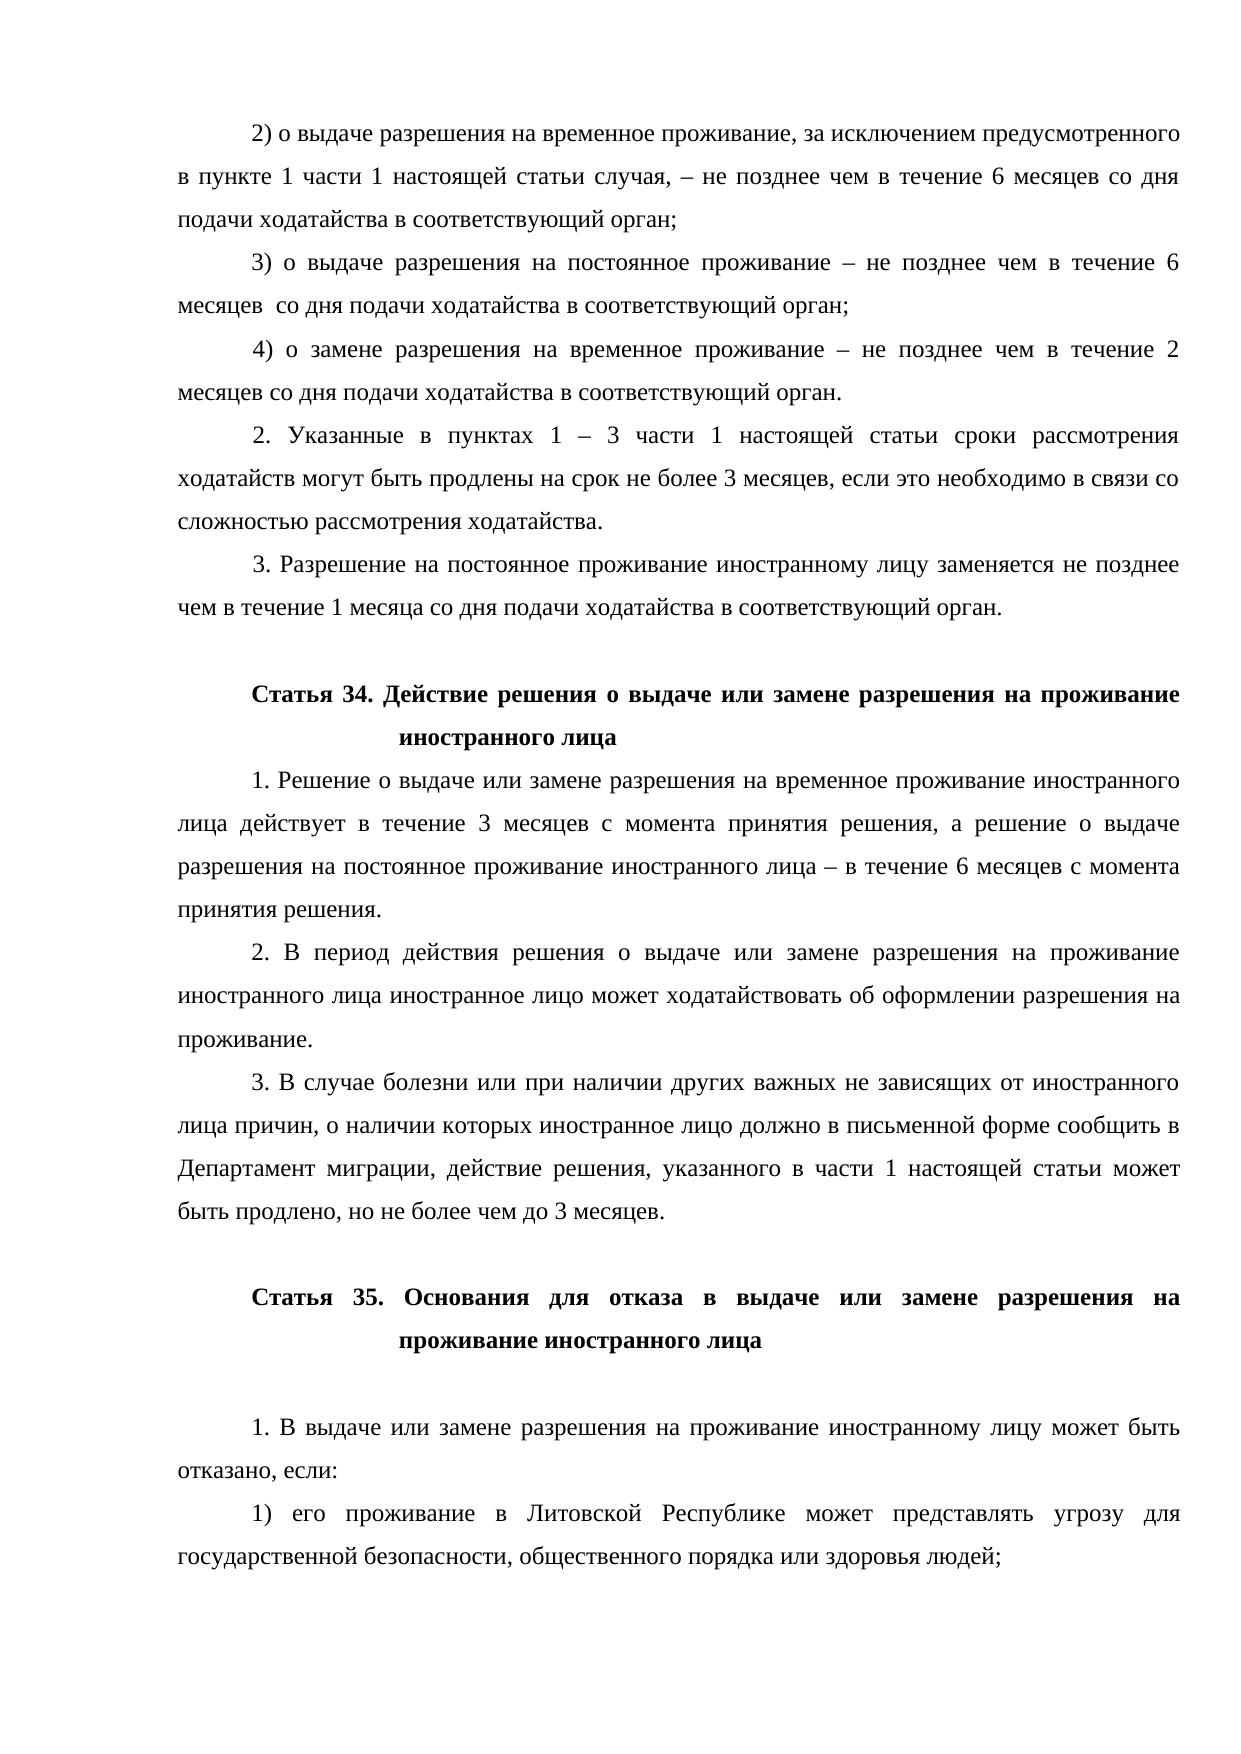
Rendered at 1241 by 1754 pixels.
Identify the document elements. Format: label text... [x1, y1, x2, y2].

text 2. Указанные в пунктах 1 – 3 части 1 настоящей статьи сроки рассмотрения ходатайств могут быть продлены на срок не более 3 месяцев, если это необходимо в связи со сложностью рассмотрения ходатайства. [177, 420, 1180, 535]
text 1. В выдаче или замене разрешения на проживание иностранному лицу может быть отказано, если: [177, 1412, 1181, 1484]
text 3. В случае болезни или при наличии других важных не зависящих от иностранного лица причин, о наличии которых иностранное лицо должно в письменной форме сообщить в Департамент миграции, действие решения, указанного в части 1 настоящей статьи может быть продлено, но не более чем до 3 месяцев. [177, 1067, 1181, 1225]
text 4) о замене разрешения на временное проживание – не позднее чем в течение 2 месяцев со дня подачи ходатайства в соответствующий орган. [177, 334, 1180, 406]
text Статья 35. Основания для отказа в выдаче или замене разрешения на проживание иностранного лица [251, 1282, 1181, 1354]
text 1) его проживание в Литовской Республике может представлять угрозу для государственной безопасности, общественного порядка или здоровья людей; [177, 1498, 1181, 1570]
text Статья 34. Действие решения о выдаче или замене разрешения на проживание иностранного лица [251, 679, 1181, 751]
text 3) о выдаче разрешения на постоянное проживание – не позднее чем в течение 6 месяцев со дня подачи ходатайства в соответствующий орган; [177, 247, 1181, 319]
text 3. Разрешение на постоянное проживание иностранному лицу заменяется не позднее чем в течение 1 месяца со дня подачи ходатайства в соответствующий орган. [177, 549, 1180, 621]
text 1. Решение о выдаче или замене разрешения на временное проживание иностранного лица действует в течение 3 месяцев с момента принятия решения, а решение о выдаче разрешения на постоянное проживание иностранного лица – в течение 6 месяцев с момента принятия решения. [177, 765, 1181, 923]
text 2. В период действия решения о выдаче или замене разрешения на проживание иностранного лица иностранное лицо может ходатайствовать об оформлении разрешения на проживание. [177, 937, 1181, 1052]
text 2) о выдаче разрешения на временное проживание, за исключением предусмотренного в пункте 1 части 1 настоящей статьи случая, – не позднее чем в течение 6 месяцев со дня подачи ходатайства в соответствующий орган; [177, 118, 1181, 233]
